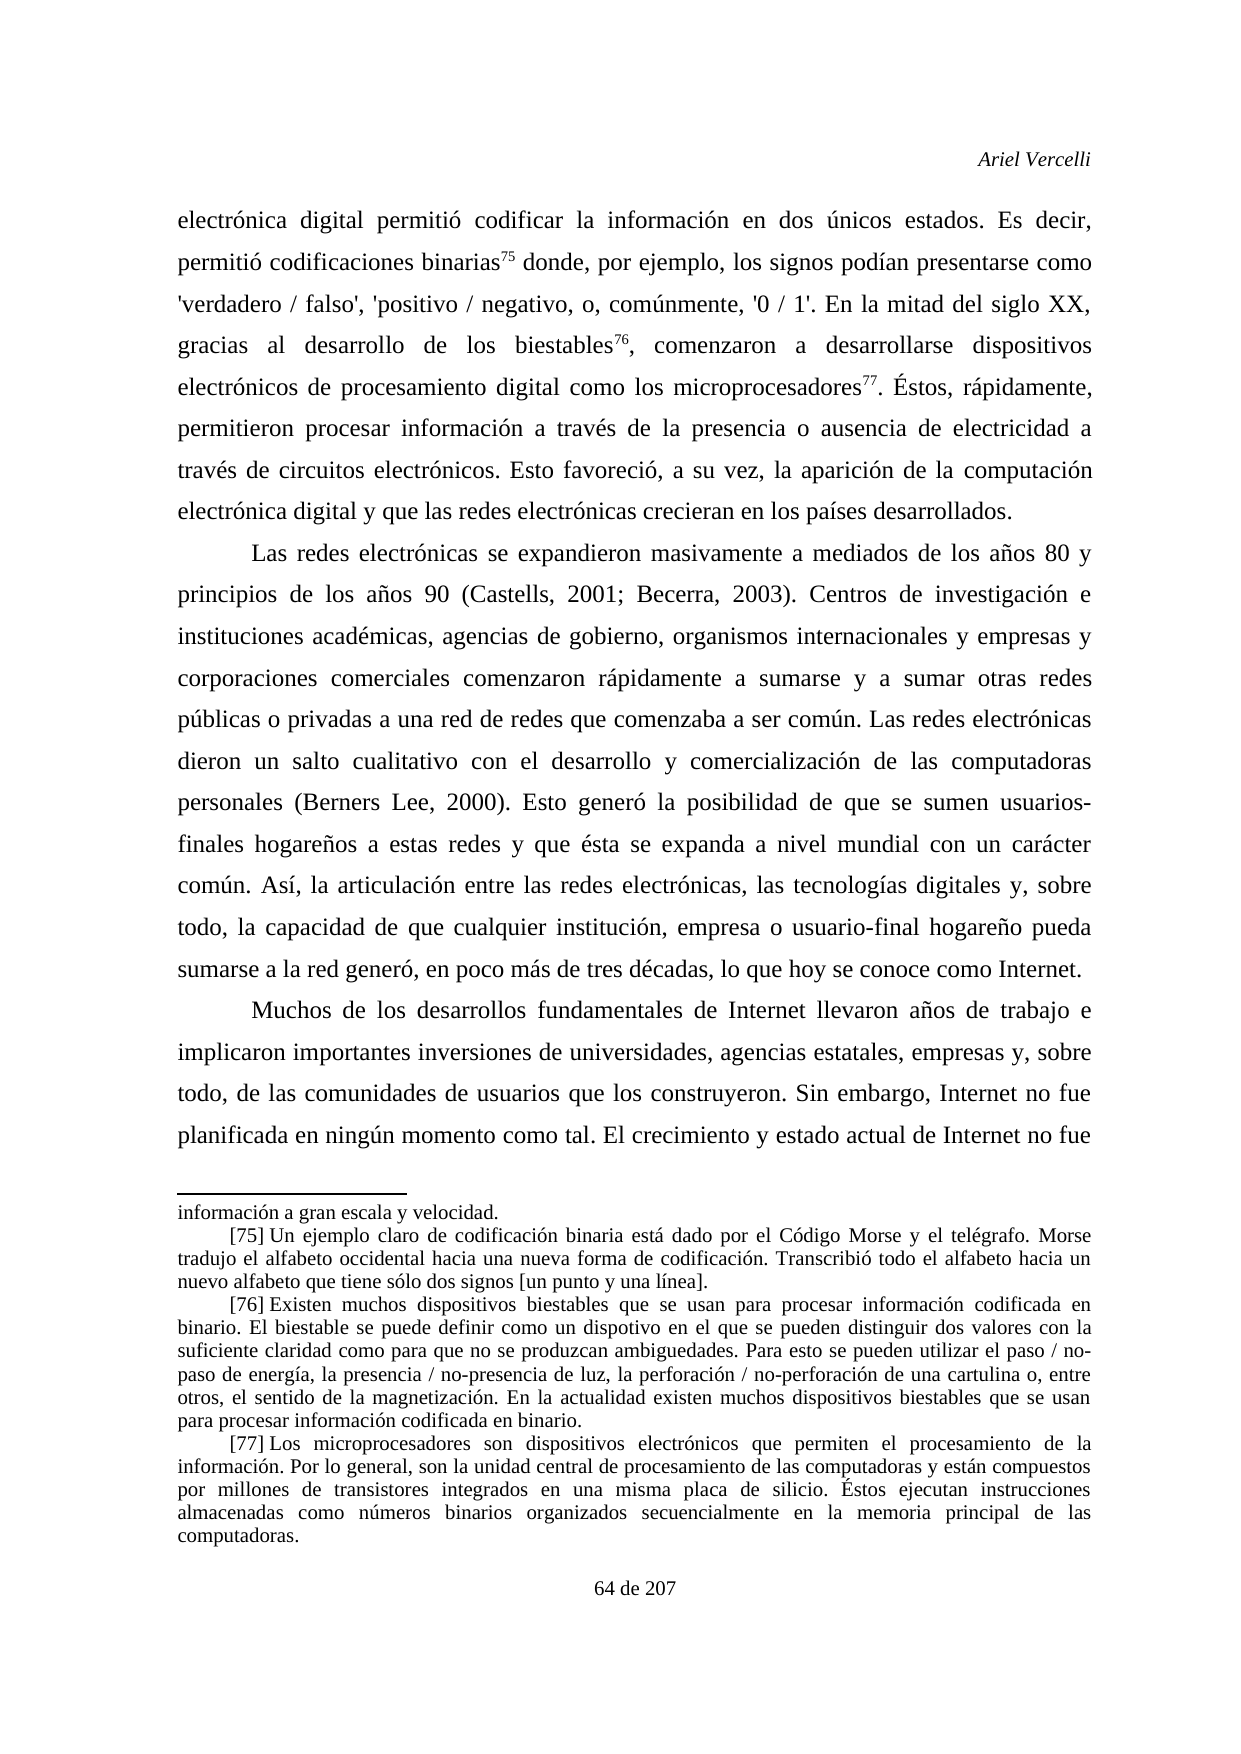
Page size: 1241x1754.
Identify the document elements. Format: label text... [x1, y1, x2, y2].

text Un ejemplo claro de codificación binaria está dado por el Código Morse y el telégrafo. Morse tradujo el alfabeto occidental hacia una nueva forma de codificación. Transcribió todo el alfabeto hacia un nuevo alfabeto que tiene sólo dos signos [un punto y una línea]. [177, 1224, 1093, 1293]
text Muchos de los desarrollos fundamentales de Internet llevaron años de trabajo e implicaron importantes inversiones de universidades, agencias estatales, empresas y, sobre todo, de las comunidades de usuarios que los construyeron. Sin embargo, Internet no fue planificada en ningún momento como tal. El crecimiento y estado actual de Internet no fue [177, 996, 1093, 1149]
text información a gran escala y velocidad. [177, 1201, 1093, 1224]
text Existen muchos dispositivos biestables que se usan para procesar información codificada en binario. El biestable se puede definir como un dispotivo en el que se pueden distinguir dos valores con la suficiente claridad como para que no se produzcan ambiguedades. Para esto se pueden utilizar el paso / no-paso de energía, la presencia / no-presencia de luz, la perforación / no-perforación de una cartulina o, entre otros, el sentido de la magnetización. En la actualidad existen muchos dispositivos biestables que se usan para procesar información codificada en binario. [177, 1293, 1093, 1432]
text Los microprocesadores son dispositivos electrónicos que permiten el procesamiento de la información. Por lo general, son la unidad central de procesamiento de las computadoras y están compuestos por millones de transistores integrados en una misma placa de silicio. Éstos ejecutan instrucciones almacenadas como números binarios organizados secuencialmente en la memoria principal de las computadoras. [177, 1432, 1093, 1547]
text Las redes electrónicas se expandieron masivamente a mediados de los años 80 y principios de los años 90 (Castells, 2001; Becerra, 2003). Centros de investigación e instituciones académicas, agencias de gobierno, organismos internacionales y empresas y corporaciones comerciales comenzaron rápidamente a sumarse y a sumar otras redes públicas o privadas a una red de redes que comenzaba a ser común. Las redes electrónicas dieron un salto cualitativo con el desarrollo y comercialización de las computadoras personales (Berners Lee, 2000). Esto generó la posibilidad de que se sumen usuarios-finales hogareños a estas redes y que ésta se expanda a nivel mundial con un carácter común. Así, la articulación entre las redes electrónicas, las tecnologías digitales y, sobre todo, la capacidad de que cualquier institución, empresa o usuario-final hogareño pueda sumarse a la red generó, en poco más de tres décadas, lo que hoy se conoce como Internet. [177, 539, 1093, 982]
text electrónica digital permitió codificar la información en dos únicos estados. Es decir, permitió codificaciones binarias donde, por ejemplo, los signos podían presentarse como 'verdadero / falso', 'positivo / negativo, o, comúnmente, '0 / 1'. En la mitad del siglo XX, gracias al desarrollo de los biestables, comenzaron a desarrollarse dispositivos electrónicos de procesamiento digital como los microprocesadores. Éstos, rápidamente, permitieron procesar información a través de la presencia o ausencia de electricidad a través de circuitos electrónicos. Esto favoreció, a su vez, la aparición de la computación electrónica digital y que las redes electrónicas crecieran en los países desarrollados. [177, 207, 1093, 525]
